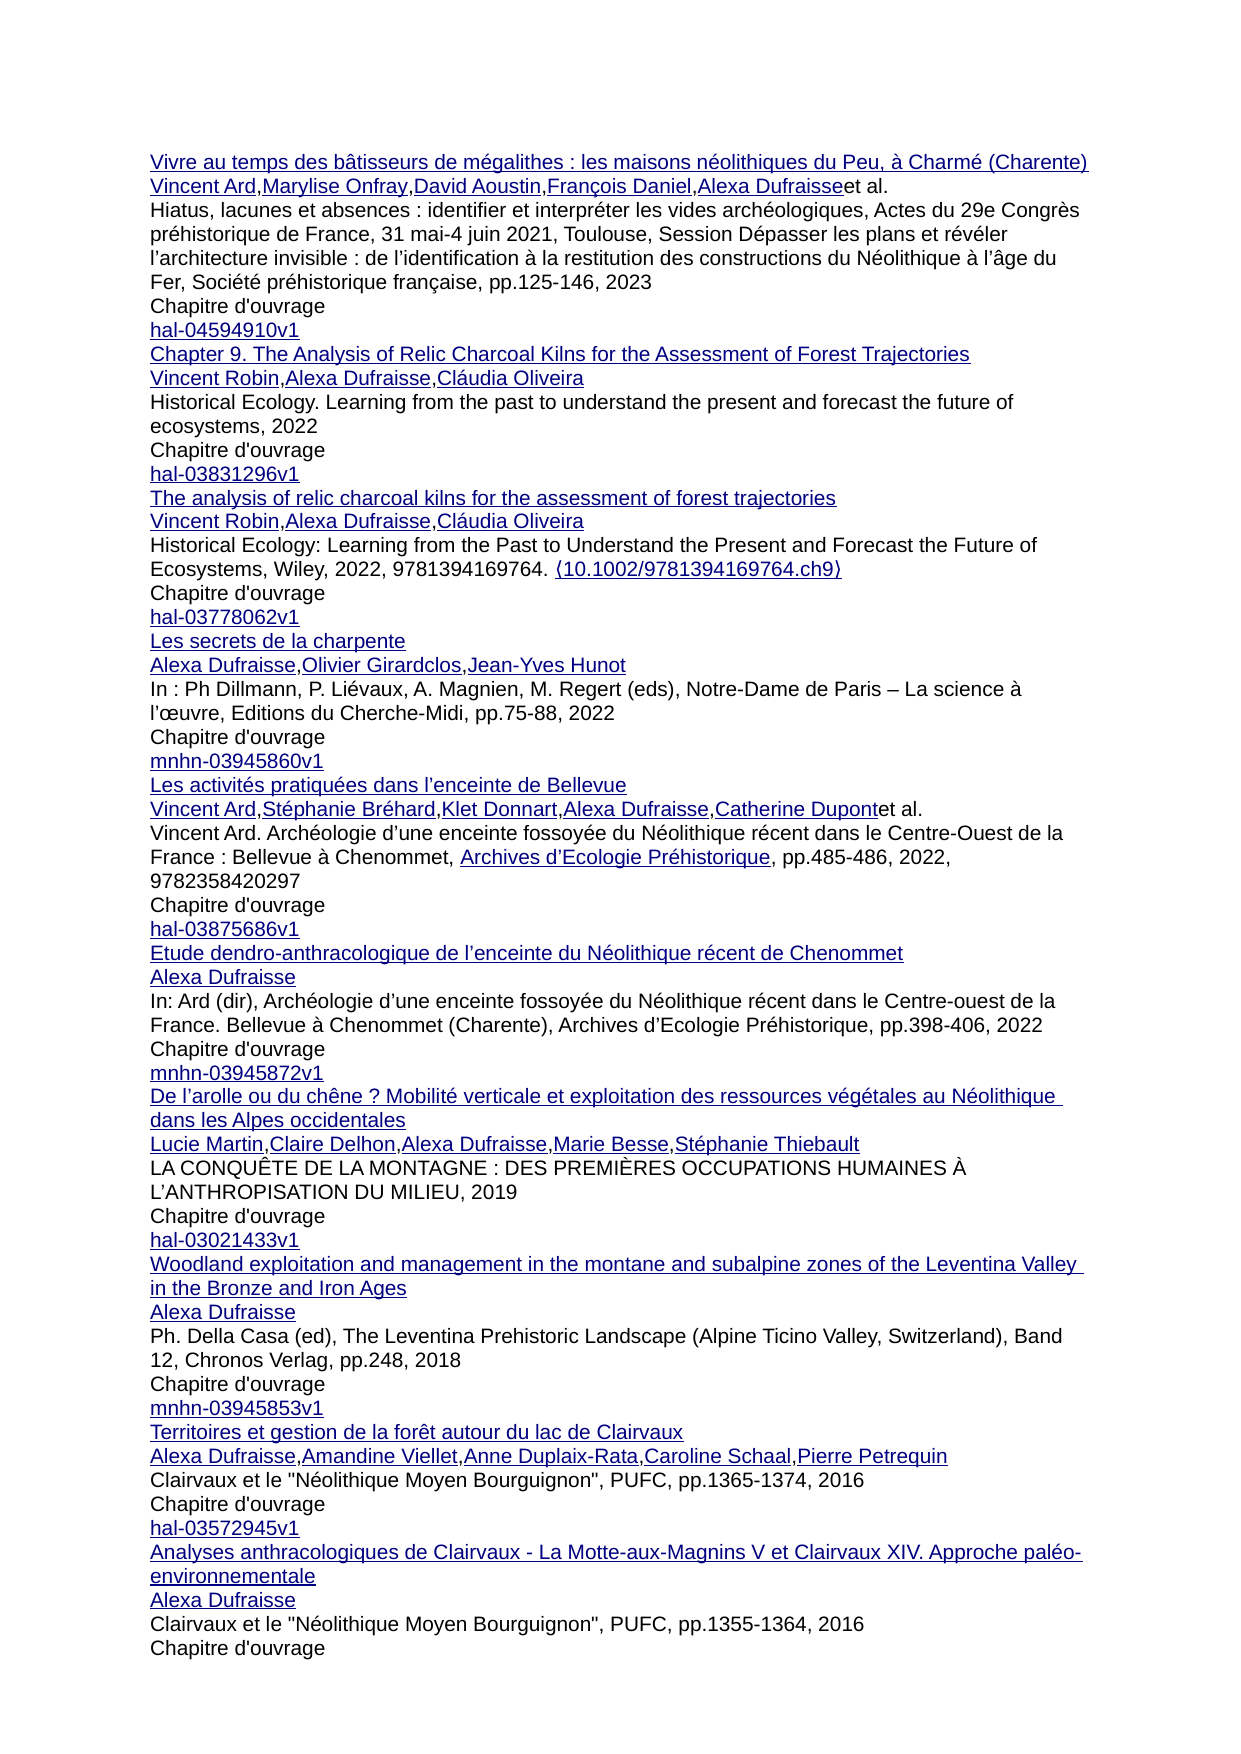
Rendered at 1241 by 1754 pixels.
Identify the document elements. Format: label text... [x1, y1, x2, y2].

table_cell Woodland exploitation and management in the montane and subalpine zones of the Leventina Valley in the Bronze and Iron Ages Alexa Dufraisse Ph. Della Casa (ed), The Leventina Prehistoric Landscape (Alpine Ticino Valley, Switzerland), Band 12, Chronos Verlag, pp.248, 2018 Chapitre d'ouvrage mnhn-03945853v1 [150, 1252, 1090, 1420]
table_cell Chapter 9. The Analysis of Relic Charcoal Kilns for the Assessment of Forest Trajectories Vincent Robin,Alexa Dufraisse,Cláudia Oliveira Historical Ecology. Learning from the past to understand the present and forecast the future of ecosystems, 2022 Chapitre d'ouvrage hal-03831296v1 [150, 342, 1090, 485]
table_cell Analyses anthracologiques de Clairvaux - La Motte-aux-Magnins V et Clairvaux XIV. Approche paléo-environnementale Alexa Dufraisse Clairvaux et le "Néolithique Moyen Bourguignon", PUFC, pp.1355-1364, 2016 Chapitre d'ouvrage [150, 1540, 1090, 1659]
table_cell Les activités pratiquées dans l’enceinte de Bellevue Vincent Ard,Stéphanie Bréhard,Klet Donnart,Alexa Dufraisse,Catherine Dupontet al. Vincent Ard. Archéologie d’une enceinte fossoyée du Néolithique récent dans le Centre-Ouest de la France : Bellevue à Chenommet, Archives d’Ecologie Préhistorique, pp.485-486, 2022, 9782358420297 Chapitre d'ouvrage hal-03875686v1 [150, 773, 1090, 941]
table_cell Territoires et gestion de la forêt autour du lac de Clairvaux Alexa Dufraisse,Amandine Viellet,Anne Duplaix-Rata,Caroline Schaal,Pierre Petrequin Clairvaux et le "Néolithique Moyen Bourguignon", PUFC, pp.1365-1374, 2016 Chapitre d'ouvrage hal-03572945v1 [150, 1420, 1090, 1539]
table_cell Les secrets de la charpente Alexa Dufraisse,Olivier Girardclos,Jean-Yves Hunot In : Ph Dillmann, P. Liévaux, A. Magnien, M. Regert (eds), Notre-Dame de Paris – La science à l’œuvre, Editions du Cherche-Midi, pp.75-88, 2022 Chapitre d'ouvrage mnhn-03945860v1 [150, 629, 1090, 773]
table_cell Vivre au temps des bâtisseurs de mégalithes : les maisons néolithiques du Peu, à Charmé (Charente) Vincent Ard,Marylise Onfray,David Aoustin,François Daniel,Alexa Dufraisseet al. Hiatus, lacunes et absences : identifier et interpréter les vides archéologiques, Actes du 29e Congrès préhistorique de France, 31 mai-4 juin 2021, Toulouse, Session Dépasser les plans et révéler l’architecture invisible : de l’identification à la restitution des constructions du Néolithique à l’âge du Fer, Société préhistorique française, pp.125-146, 2023 Chapitre d'ouvrage hal-04594910v1 [150, 150, 1090, 342]
table_cell De l’arolle ou du chêne ? Mobilité verticale et exploitation des ressources végétales au Néolithique dans les Alpes occidentales Lucie Martin,Claire Delhon,Alexa Dufraisse,Marie Besse,Stéphanie Thiebault LA CONQUÊTE DE LA MONTAGNE : DES PREMIÈRES OCCUPATIONS HUMAINES À L’ANTHROPISATION DU MILIEU, 2019 Chapitre d'ouvrage hal-03021433v1 [150, 1084, 1090, 1252]
table_cell The analysis of relic charcoal kilns for the assessment of forest trajectories Vincent Robin,Alexa Dufraisse,Cláudia Oliveira Historical Ecology: Learning from the Past to Understand the Present and Forecast the Future of Ecosystems, Wiley, 2022, 9781394169764. ⟨10.1002/9781394169764.ch9⟩ Chapitre d'ouvrage hal-03778062v1 [150, 485, 1090, 629]
table_cell Etude dendro-anthracologique de l’enceinte du Néolithique récent de Chenommet Alexa Dufraisse In: Ard (dir), Archéologie d’une enceinte fossoyée du Néolithique récent dans le Centre-ouest de la France. Bellevue à Chenommet (Charente), Archives d’Ecologie Préhistorique, pp.398-406, 2022 Chapitre d'ouvrage mnhn-03945872v1 [150, 941, 1090, 1084]
